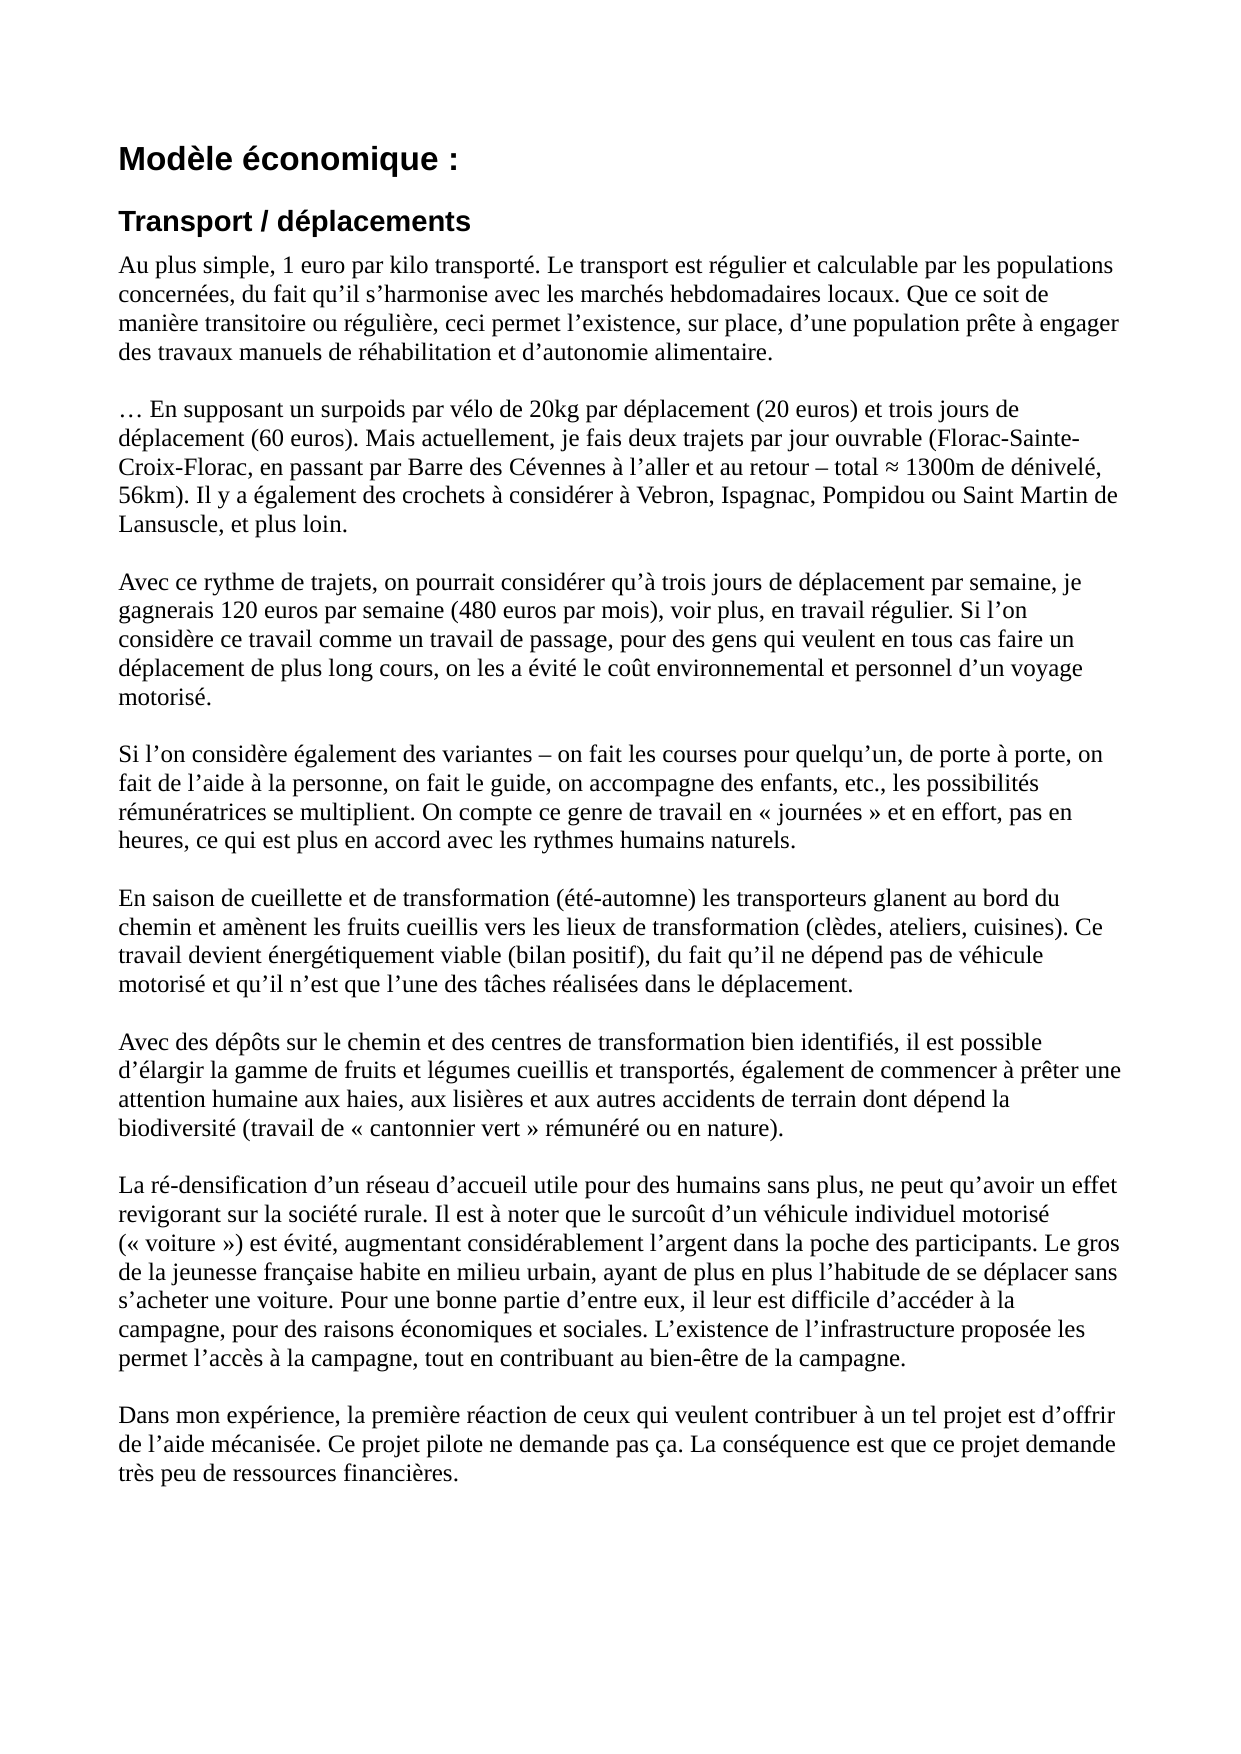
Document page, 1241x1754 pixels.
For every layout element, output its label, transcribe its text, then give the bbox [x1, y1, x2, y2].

text La ré-densification d’un réseau d’accueil utile pour des humains sans plus, ne peut qu’avoir un effet revigorant sur la société rurale. Il est à noter que le surcoût d’un véhicule individuel motorisé (« voiture ») est évité, augmentant considérablement l’argent dans la poche des participants. Le gros de la jeunesse française habite en milieu urbain, ayant de plus en plus l’habitude de se déplacer sans s’acheter une voiture. Pour une bonne partie d’entre eux, il leur est difficile d’accéder à la campagne, pour des raisons économiques et sociales. L’existence de l’infrastructure proposée les permet l’accès à la campagne, tout en contribuant au bien-être de la campagne. [118, 1171, 1122, 1372]
text Avec des dépôts sur le chemin et des centres de transformation bien identifiés, il est possible d’élargir la gamme de fruits et légumes cueillis et transportés, également de commencer à prêter une attention humaine aux haies, aux lisières et aux autres accidents de terrain dont dépend la biodiversité (travail de « cantonnier vert » rémunéré ou en nature). [118, 1027, 1122, 1142]
text Au plus simple, 1 euro par kilo transporté. Le transport est régulier et calculable par les populations concernées, du fait qu’il s’harmonise avec les marchés hebdomadaires locaux. Que ce soit de manière transitoire ou régulière, ceci permet l’existence, sur place, d’une population prête à engager des travaux manuels de réhabilitation et d’autonomie alimentaire. [118, 251, 1122, 366]
text Avec ce rythme de trajets, on pourrait considérer qu’à trois jours de déplacement par semaine, je gagnerais 120 euros par semaine (480 euros par mois), voir plus, en travail régulier. Si l’on considère ce travail comme un travail de passage, pour des gens qui veulent en tous cas faire un déplacement de plus long cours, on les a évité le coût environnemental et personnel d’un voyage motorisé. [118, 567, 1122, 711]
text … En supposant un surpoids par vélo de 20kg par déplacement (20 euros) et trois jours de déplacement (60 euros). Mais actuellement, je fais deux trajets par jour ouvrable (Florac-Sainte-Croix-Florac, en passant par Barre des Cévennes à l’aller et au retour – total ≈ 1300m de dénivelé, 56km). Il y a également des crochets à considérer à Vebron, Ispagnac, Pompidou ou Saint Martin de Lansuscle, et plus loin. [118, 394, 1122, 538]
subtitle Transport / déplacements [118, 204, 1122, 238]
text En saison de cueillette et de transformation (été-automne) les transporteurs glanent au bord du chemin et amènent les fruits cueillis vers les lieux de transformation (clèdes, ateliers, cuisines). Ce travail devient énergétiquement viable (bilan positif), du fait qu’il ne dépend pas de véhicule motorisé et qu’il n’est que l’une des tâches réalisées dans le déplacement. [118, 883, 1122, 998]
text Dans mon expérience, la première réaction de ceux qui veulent contribuer à un tel projet est d’offrir de l’aide mécanisée. Ce projet pilote ne demande pas ça. La conséquence est que ce projet demande très peu de ressources financières. [118, 1401, 1122, 1487]
text Si l’on considère également des variantes – on fait les courses pour quelqu’un, de porte à porte, on fait de l’aide à la personne, on fait le guide, on accompagne des enfants, etc., les possibilités rémunératrices se multiplient. On compte ce genre de travail en « journées » et en effort, pas en heures, ce qui est plus en accord avec les rythmes humains naturels. [118, 739, 1122, 854]
subtitle Modèle économique : [118, 139, 1122, 177]
